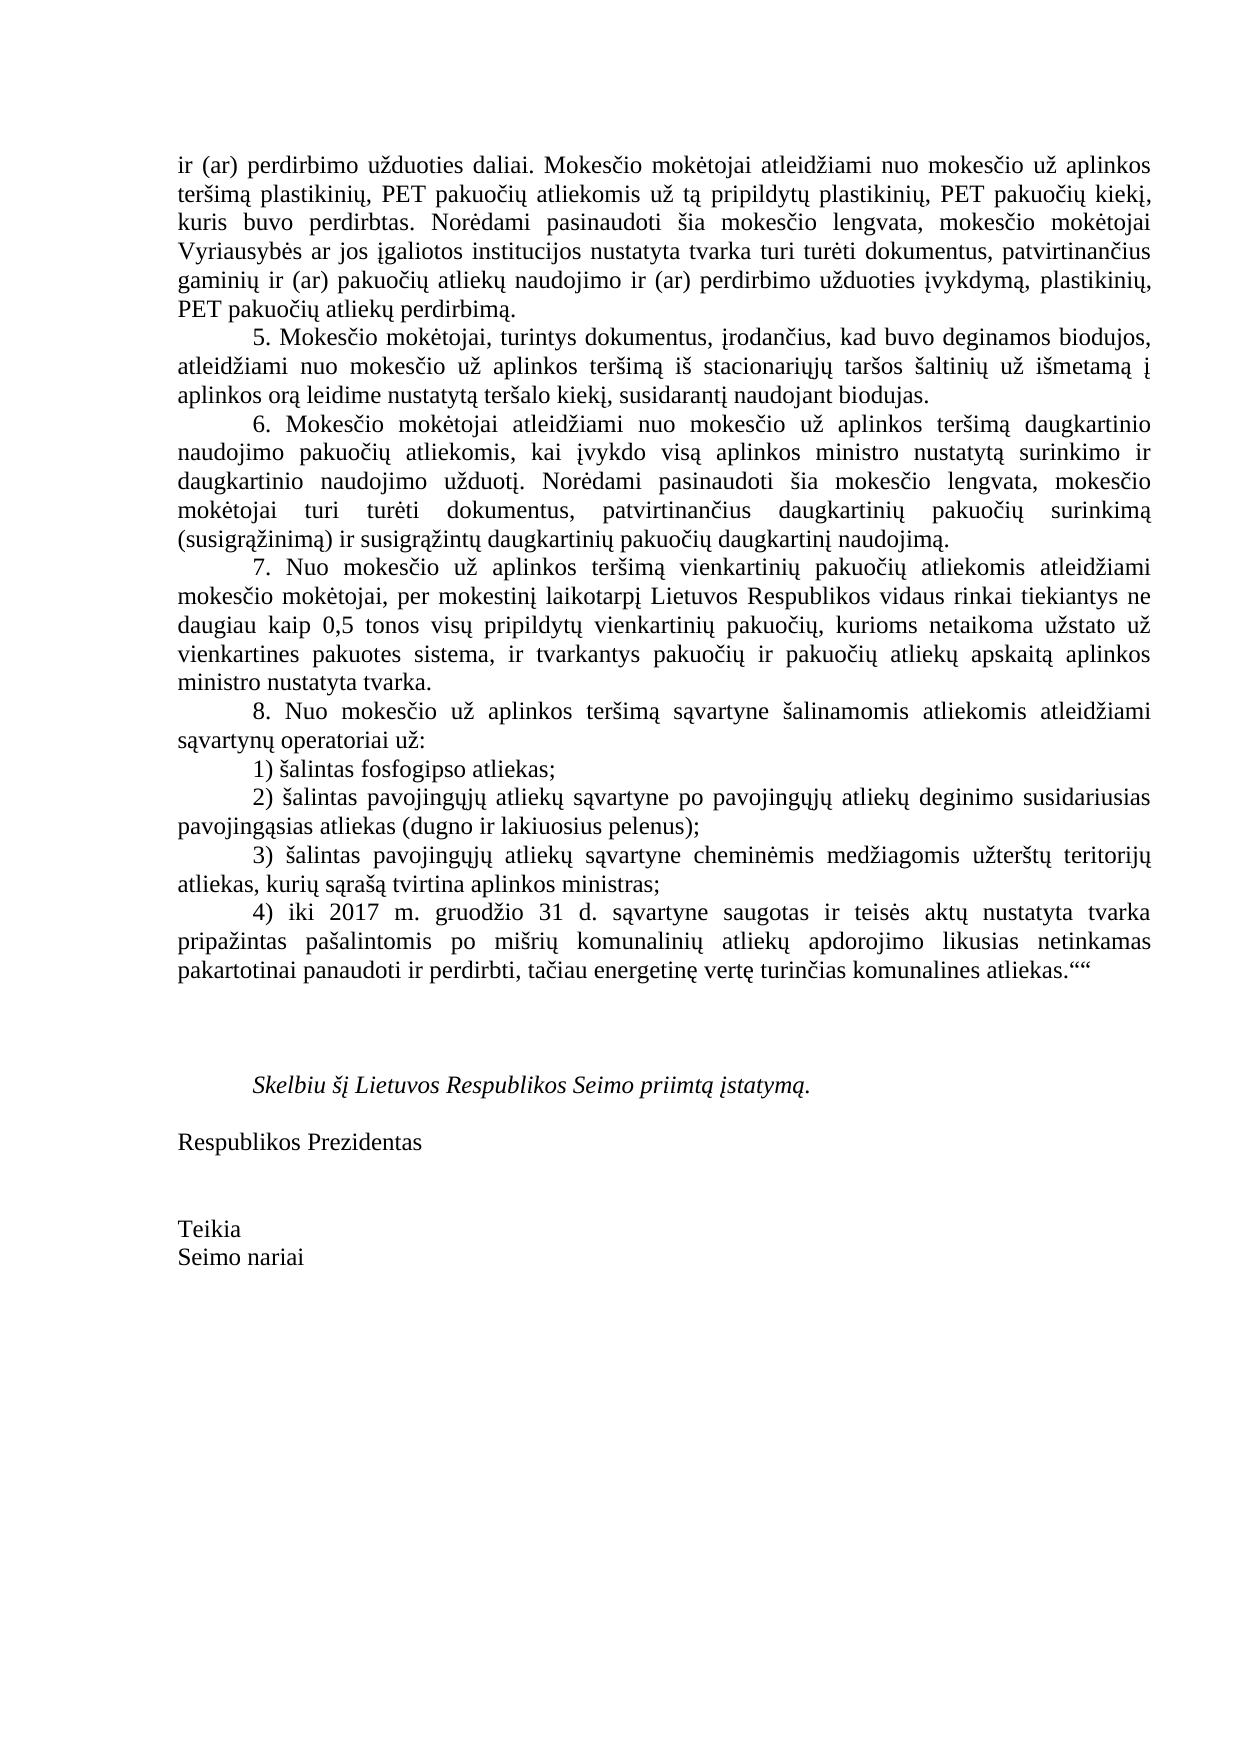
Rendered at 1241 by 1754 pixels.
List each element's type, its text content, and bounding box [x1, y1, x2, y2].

text 5. Mokesčio mokėtojai, turintys dokumentus, įrodančius, kad buvo deginamos biodujos, atleidžiami nuo mokesčio už aplinkos teršimą iš stacionariųjų taršos šaltinių už išmetamą į aplinkos orą leidime nustatytą teršalo kiekį, susidarantį naudojant biodujas. [177, 322, 1152, 409]
text Skelbiu šį Lietuvos Respublikos Seimo priimtą įstatymą. [177, 1070, 1152, 1099]
text 1) šalintas fosfogipso atliekas; [177, 754, 1152, 782]
text 3) šalintas pavojingųjų atliekų sąvartyne cheminėmis medžiagomis užterštų teritorijų atliekas, kurių sąrašą tvirtina aplinkos ministras; [177, 840, 1152, 897]
text Respublikos Prezidentas [177, 1127, 1152, 1156]
text 2) šalintas pavojingųjų atliekų sąvartyne po pavojingųjų atliekų deginimo susidariusias pavojingąsias atliekas (dugno ir lakiuosius pelenus); [177, 782, 1152, 840]
text Teikia [177, 1214, 1152, 1242]
text 4) iki 2017 m. gruodžio 31 d. sąvartyne saugotas ir teisės aktų nustatyta tvarka pripažintas pašalintomis po mišrių komunalinių atliekų apdorojimo likusias netinkamas pakartotinai panaudoti ir perdirbti, tačiau energetinę vertę turinčias komunalines atliekas.““ [177, 897, 1152, 984]
text 8. Nuo mokesčio už aplinkos teršimą sąvartyne šalinamomis atliekomis atleidžiami sąvartynų operatoriai už: [177, 696, 1152, 754]
text 6. Mokesčio mokėtojai atleidžiami nuo mokesčio už aplinkos teršimą daugkartinio naudojimo pakuočių atliekomis, kai įvykdo visą aplinkos ministro nustatytą surinkimo ir daugkartinio naudojimo užduotį. Norėdami pasinaudoti šia mokesčio lengvata, mokesčio mokėtojai turi turėti dokumentus, patvirtinančius daugkartinių pakuočių surinkimą (susigrąžinimą) ir susigrąžintų daugkartinių pakuočių daugkartinį naudojimą. [177, 409, 1152, 552]
text Seimo nariai [177, 1242, 1152, 1271]
text 7. Nuo mokesčio už aplinkos teršimą vienkartinių pakuočių atliekomis atleidžiami mokesčio mokėtojai, per mokestinį laikotarpį Lietuvos Respublikos vidaus rinkai tiekiantys ne daugiau kaip 0,5 tonos visų pripildytų vienkartinių pakuočių, kurioms netaikoma užstato už vienkartines pakuotes sistema, ir tvarkantys pakuočių ir pakuočių atliekų apskaitą aplinkos ministro nustatyta tvarka. [177, 552, 1152, 696]
text ir (ar) perdirbimo užduoties daliai. Mokesčio mokėtojai atleidžiami nuo mokesčio už aplinkos teršimą plastikinių, PET pakuočių atliekomis už tą pripildytų plastikinių, PET pakuočių kiekį, kuris buvo perdirbtas. Norėdami pasinaudoti šia mokesčio lengvata, mokesčio mokėtojai Vyriausybės ar jos įgaliotos institucijos nustatyta tvarka turi turėti dokumentus, patvirtinančius gaminių ir (ar) pakuočių atliekų naudojimo ir (ar) perdirbimo užduoties įvykdymą, plastikinių, PET pakuočių atliekų perdirbimą. [177, 150, 1152, 322]
